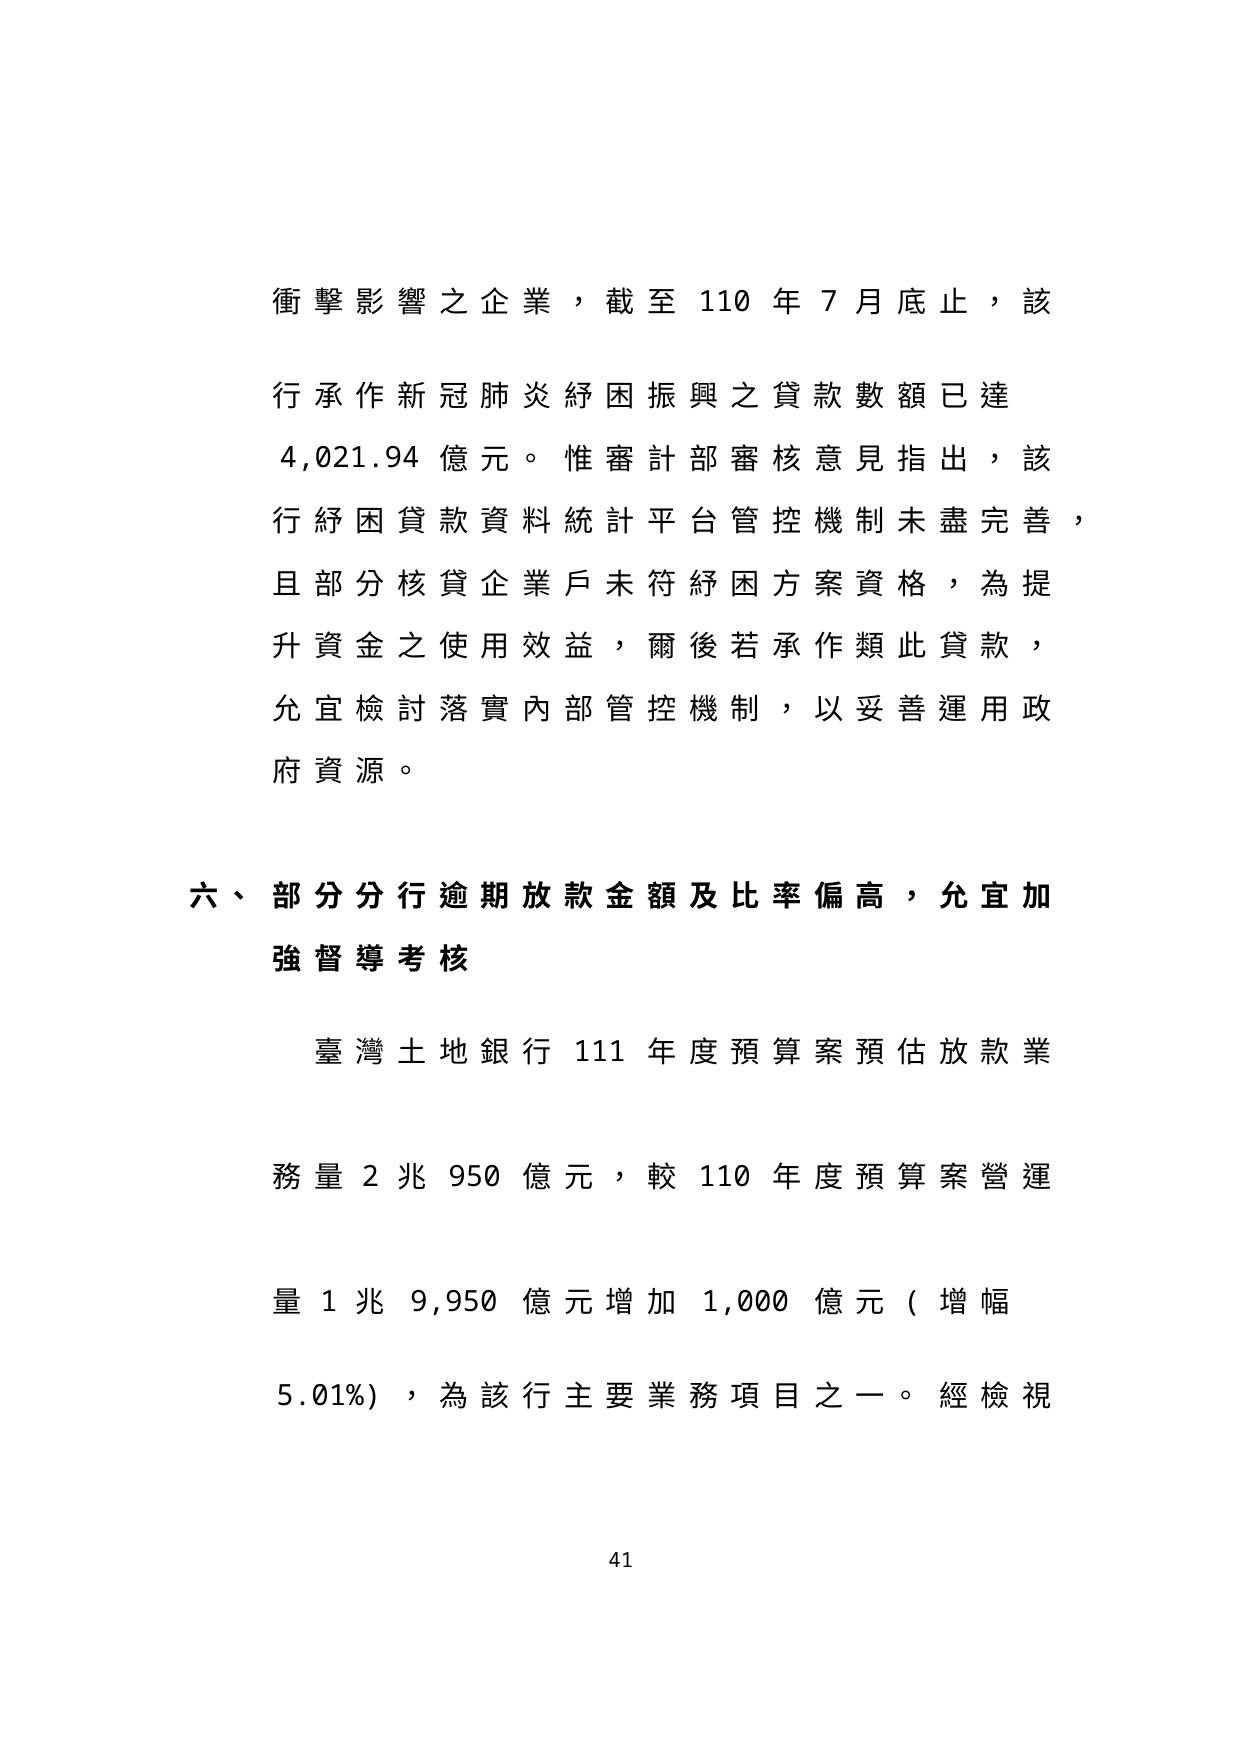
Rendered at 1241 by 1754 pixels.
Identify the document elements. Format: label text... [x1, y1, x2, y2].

text 六、部分分行逾期放款金額及比率偏高，允宜加強督導考核 [183, 852, 1058, 977]
text 臺灣土地銀行111年度預算案預估放款業務量2兆950億元，較110年度預算案營運量1兆9,950億元增加1,000億元(增幅5.01%)，為該行主要業務項目之一。經檢視 [242, 977, 1058, 1415]
text 綜上，政府為因應新冠肺炎疫情對國內經濟社會之衝擊，提出各項紓困、振興方案，臺灣土地銀行除配合政府政策承作紓困、振興貸款案件，亦推出專案貸款以支持受疫情衝擊影響之企業，截至110年7月底止，該行承作新冠肺炎紓困振興之貸款數額已達4,021.94億元。惟審計部審核意見指出，該行紓困貸款資料統計平台管控機制未盡完善，且部分核貸企業戶未符紓困方案資格，為提升資金之使用效益，爾後若承作類此貸款，允宜檢討落實內部管控機制，以妥善運用政府資源。 [242, 227, 1058, 790]
